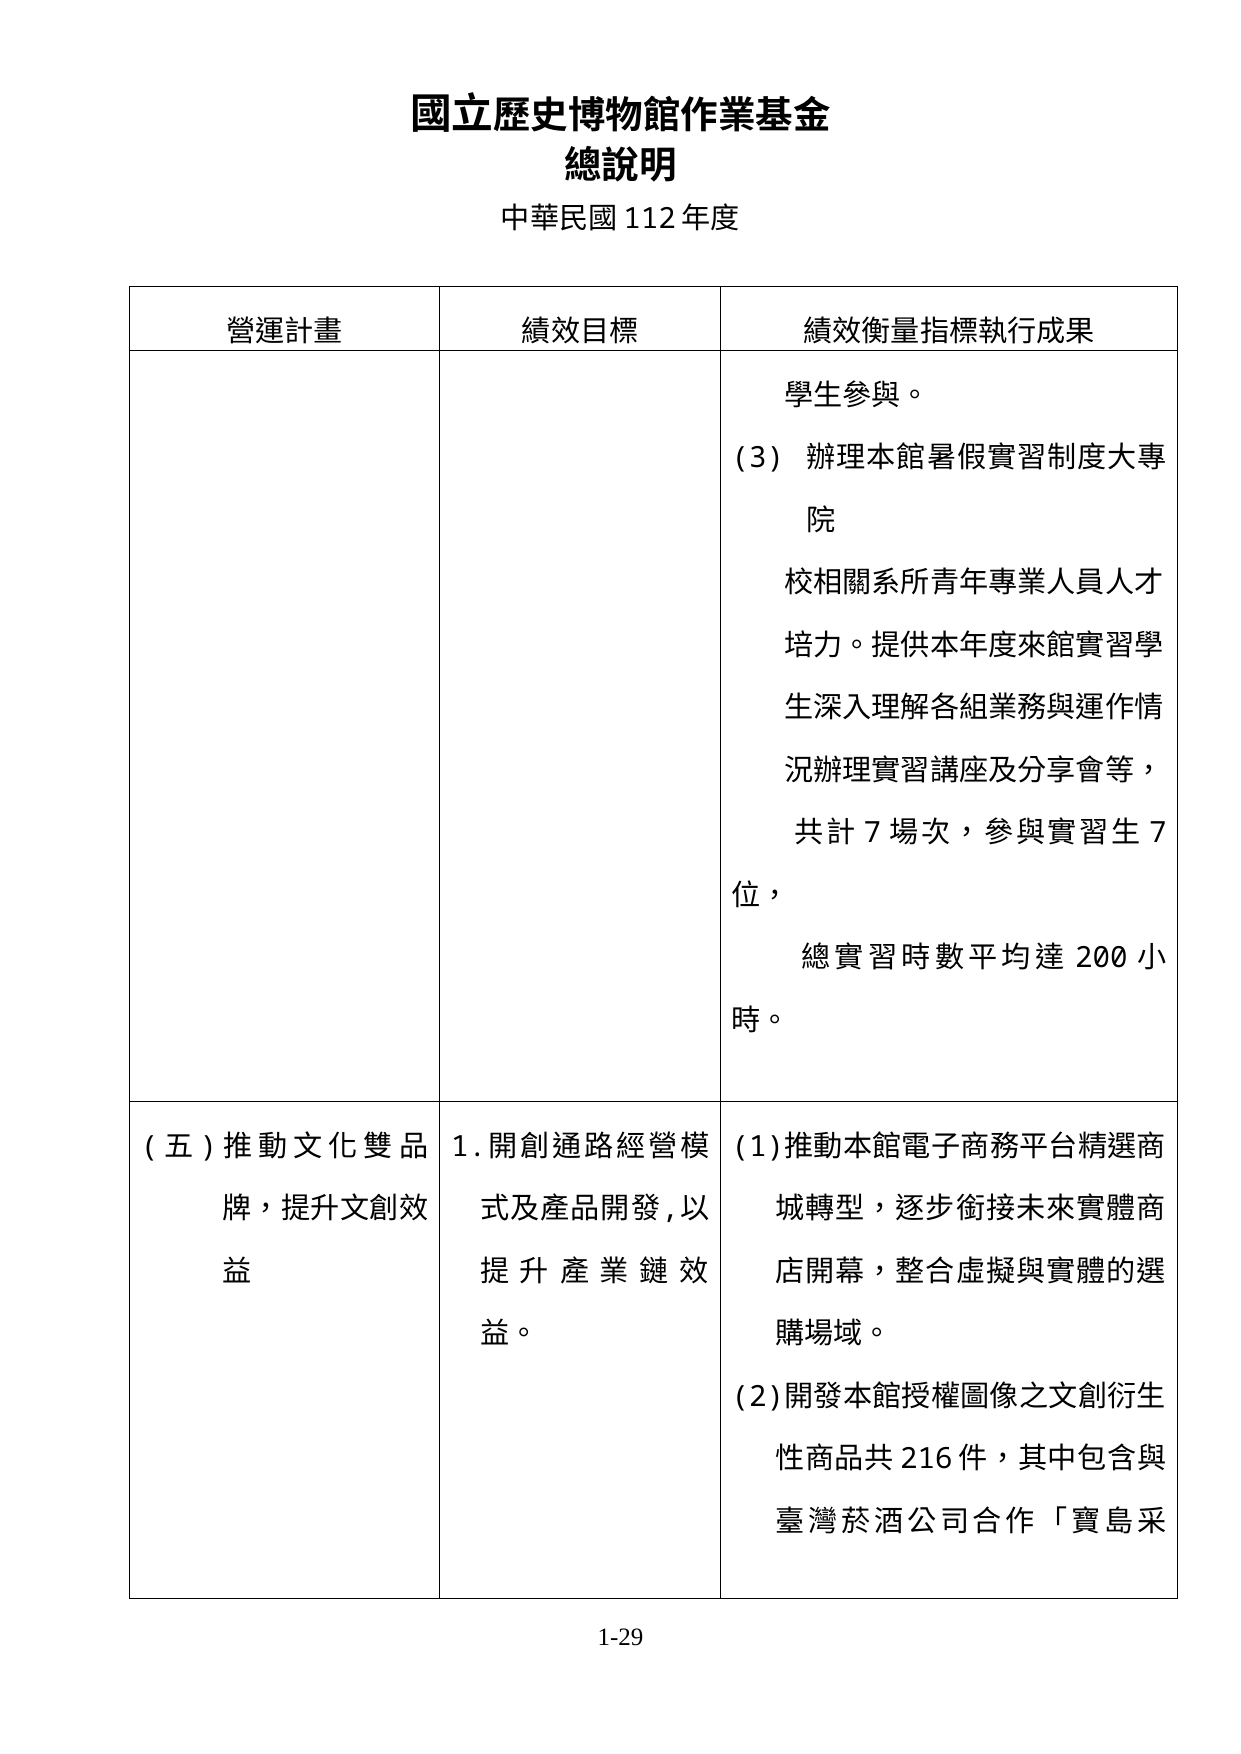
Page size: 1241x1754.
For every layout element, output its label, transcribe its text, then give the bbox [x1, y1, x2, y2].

table_cell (1)推動本館電子商務平台精選商城轉型，逐步銜接未來實體商店開幕，整合虛擬與實體的選購場域。 (2)開發本館授權圖像之文創衍生性商品共216件，其中包含與臺灣菸酒公司合作「寶島采 [721, 1102, 1177, 1597]
table_header 營運計畫 [130, 287, 439, 349]
table_header 績效衡量指標執行成果 [721, 287, 1177, 349]
table_cell [440, 351, 720, 1101]
table_cell [130, 351, 439, 1101]
table_cell (五)推動文化雙品牌，提升文創效益 [130, 1102, 439, 1597]
table_cell 1.開創通路經營模式及產品開發,以提升產業鏈效益。 [440, 1102, 720, 1597]
table_cell (1)持續參與國際博物館 協會(ICOM)團體會 員；參與中華民國博物館學會 團體會員。 與國立臺北藝術大學博物館研 究所館校合作開設課程，合作 辦理 518國際博物館日活 動，計有17位學生修課，6堂 課，103人次學生參與。 與輔大博館所館校合作，利用 「本館『創齡寶盒家的印象』 長照專 業人員應用手冊」為 教材，開設課程1堂，12人次 學生參與。 辦理本館暑假實習制度大專院 校相關系所青年專業人員人才 培力。提供本年度來館實習學 生深入理解各組業務與運作情 況辦理實習講座及分享會等， 共計7場次，參與實習生7位， 總實習時數平均達200小時。 [721, 351, 1177, 1101]
table_header 績效目標 [440, 287, 720, 349]
